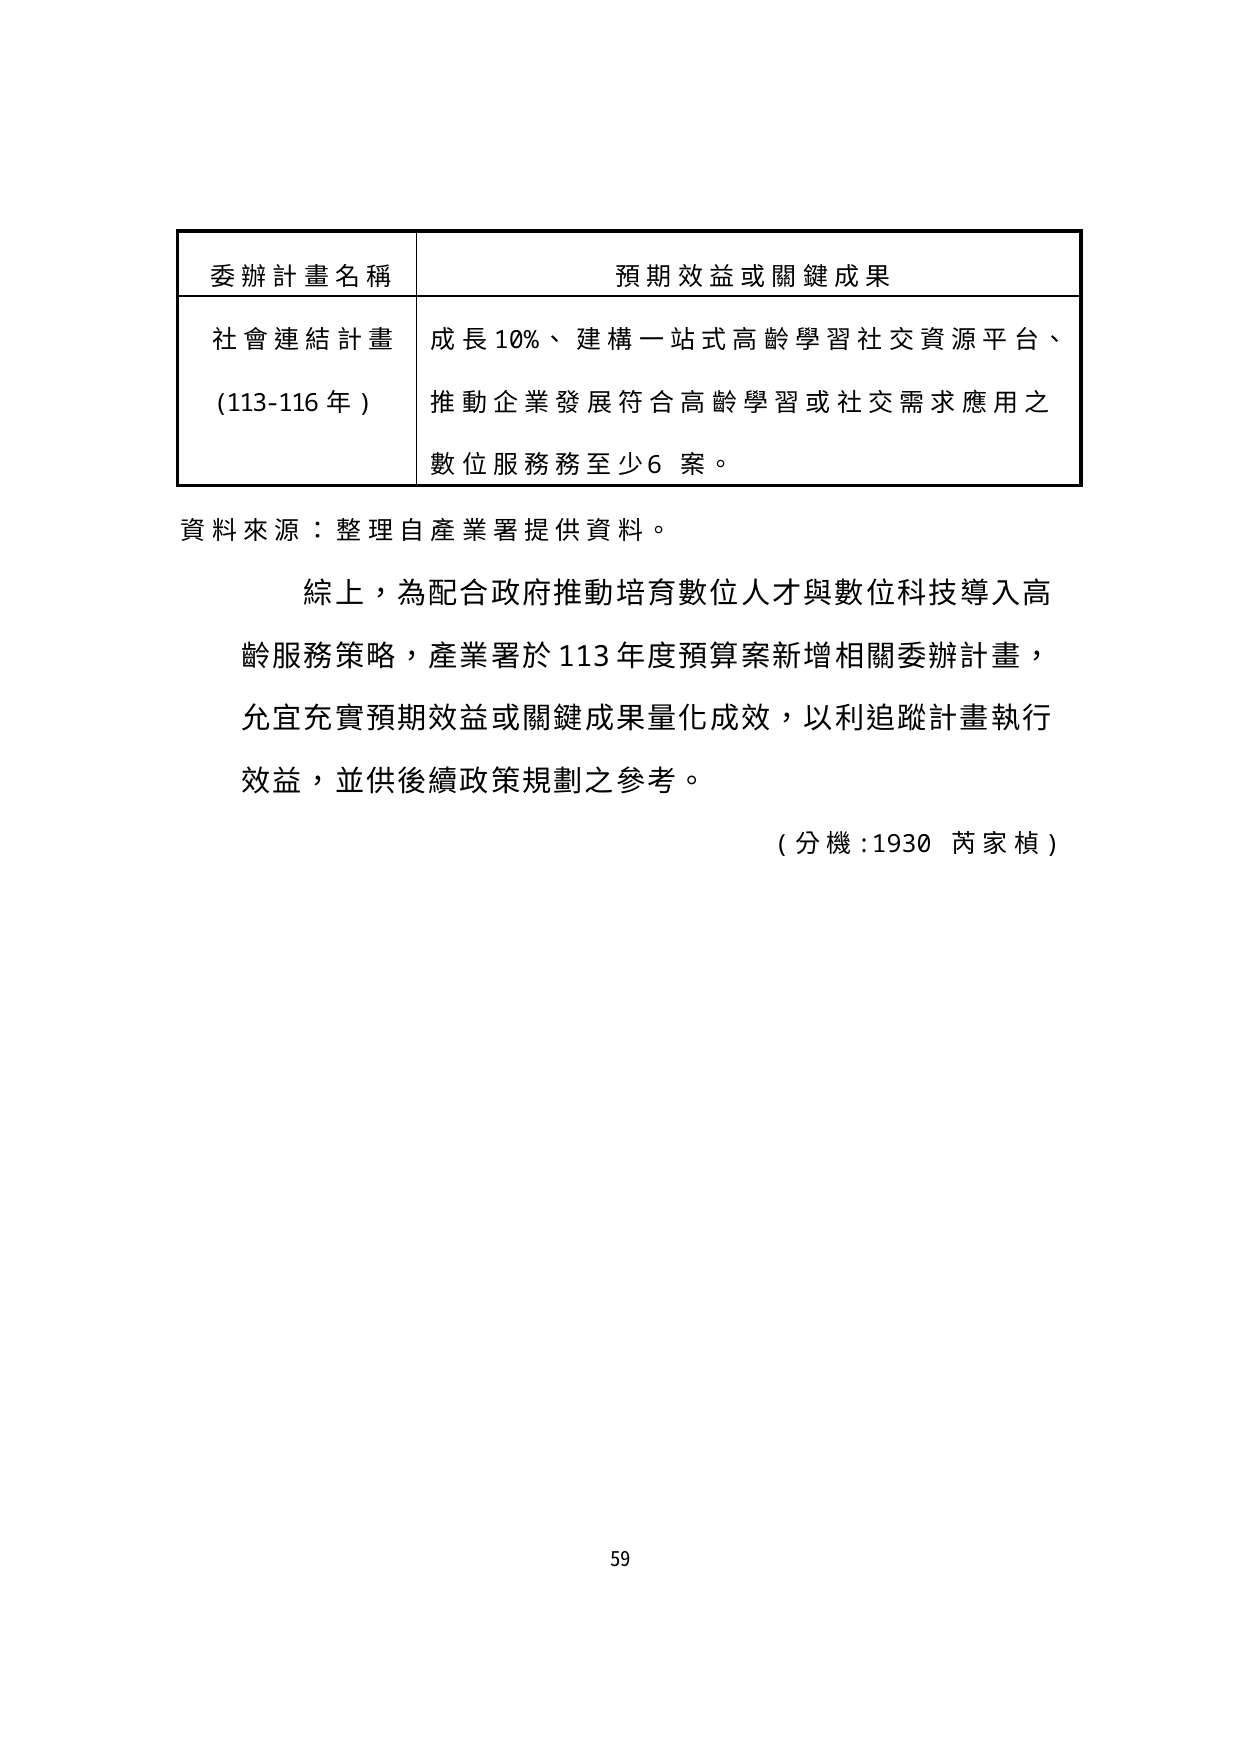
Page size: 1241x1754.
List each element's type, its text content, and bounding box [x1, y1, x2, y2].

table_cell 社會連結計畫(113-116年) [179, 297, 416, 484]
text 資料來源：整理自產業署提供資料。 [177, 487, 1063, 549]
text 綜上，為配合政府推動培育數位人才與數位科技導入高齡服務策略，產業署於113年度預算案新增相關委辦計畫，允宜充實預期效益或關鍵成果量化成效，以利追蹤計畫執行效益，並供後續政策規劃之參考。 [236, 549, 1063, 799]
table_header 委辦計畫名稱 [179, 233, 416, 295]
text (分機:1930 芮家楨) [177, 799, 1063, 862]
table_header 預期效益或關鍵成果 [417, 233, 1079, 295]
table_cell 成長10%、建構一站式高齡學習社交資源平台、推動企業發展符合高齡學習或社交需求應用之數位服務務至少6 案。 [417, 297, 1079, 484]
